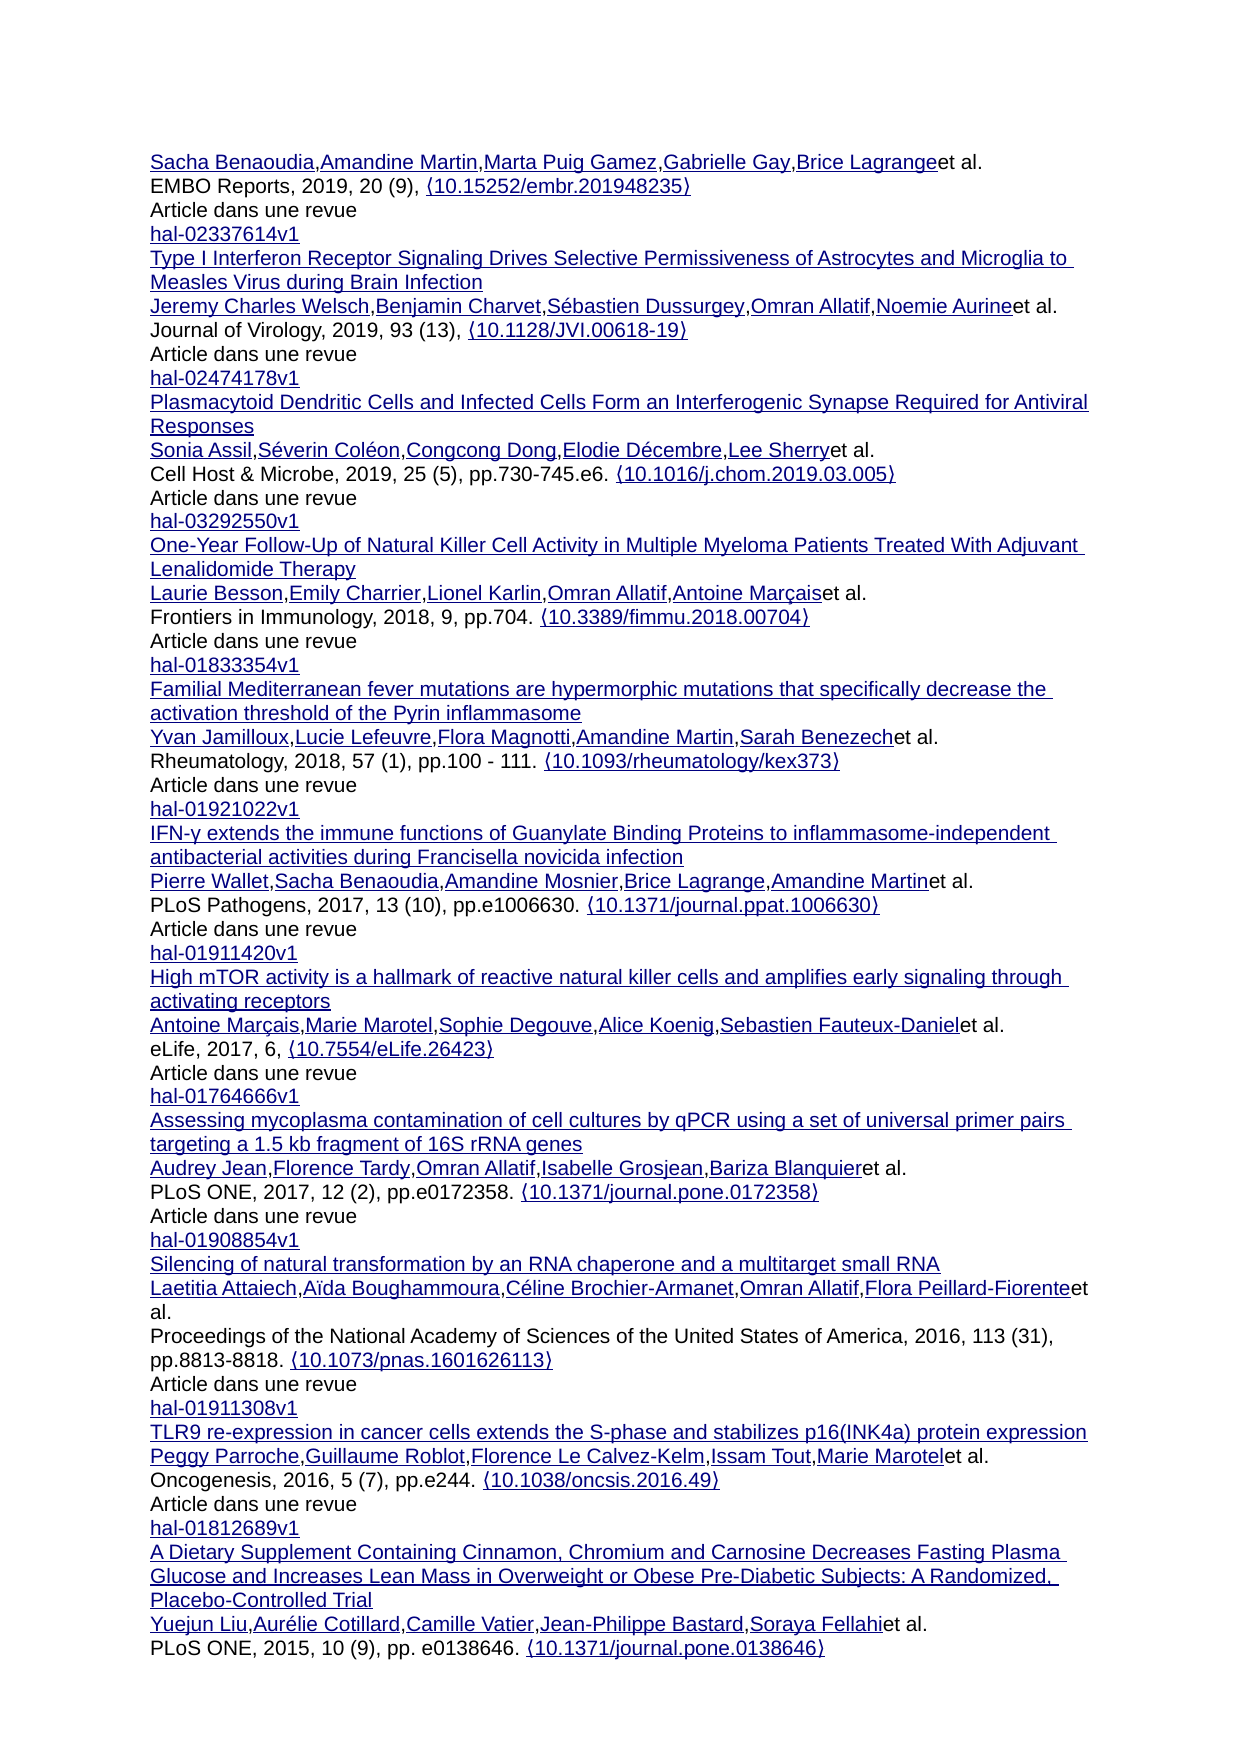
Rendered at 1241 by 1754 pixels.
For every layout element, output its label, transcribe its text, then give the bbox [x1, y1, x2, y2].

table_cell Sacha Benaoudia,Amandine Martin,Marta Puig Gamez,Gabrielle Gay,Brice Lagrangeet al. EMBO Reports, 2019, 20 (9), ⟨10.15252/embr.201948235⟩ Article dans une revue hal-02337614v1 [150, 150, 1090, 246]
table_cell One-Year Follow-Up of Natural Killer Cell Activity in Multiple Myeloma Patients Treated With Adjuvant Lenalidomide Therapy Laurie Besson,Emily Charrier,Lionel Karlin,Omran Allatif,Antoine Marçaiset al. Frontiers in Immunology, 2018, 9, pp.704. ⟨10.3389/fimmu.2018.00704⟩ Article dans une revue hal-01833354v1 [150, 533, 1090, 677]
table_cell Plasmacytoid Dendritic Cells and Infected Cells Form an Interferogenic Synapse Required for Antiviral Responses Sonia Assil,Séverin Coléon,Congcong Dong,Elodie Décembre,Lee Sherryet al. Cell Host & Microbe, 2019, 25 (5), pp.730-745.e6. ⟨10.1016/j.chom.2019.03.005⟩ Article dans une revue hal-03292550v1 [150, 390, 1090, 533]
table_cell A Dietary Supplement Containing Cinnamon, Chromium and Carnosine Decreases Fasting Plasma Glucose and Increases Lean Mass in Overweight or Obese Pre-Diabetic Subjects: A Randomized, Placebo-Controlled Trial Yuejun Liu,Aurélie Cotillard,Camille Vatier,Jean-Philippe Bastard,Soraya Fellahiet al. PLoS ONE, 2015, 10 (9), pp. e0138646. ⟨10.1371/journal.pone.0138646⟩ [150, 1540, 1090, 1659]
table_cell Type I Interferon Receptor Signaling Drives Selective Permissiveness of Astrocytes and Microglia to Measles Virus during Brain Infection Jeremy Charles Welsch,Benjamin Charvet,Sébastien Dussurgey,Omran Allatif,Noemie Aurineet al. Journal of Virology, 2019, 93 (13), ⟨10.1128/JVI.00618-19⟩ Article dans une revue hal-02474178v1 [150, 246, 1090, 389]
table_cell TLR9 re-expression in cancer cells extends the S-phase and stabilizes p16(INK4a) protein expression Peggy Parroche,Guillaume Roblot,Florence Le Calvez-Kelm,Issam Tout,Marie Marotelet al. Oncogenesis, 2016, 5 (7), pp.e244. ⟨10.1038/oncsis.2016.49⟩ Article dans une revue hal-01812689v1 [150, 1420, 1090, 1539]
table_cell Silencing of natural transformation by an RNA chaperone and a multitarget small RNA Laetitia Attaiech,Aïda Boughammoura,Céline Brochier-Armanet,Omran Allatif,Flora Peillard-Fiorenteet al. Proceedings of the National Academy of Sciences of the United States of America, 2016, 113 (31), pp.8813-8818. ⟨10.1073/pnas.1601626113⟩ Article dans une revue hal-01911308v1 [150, 1252, 1090, 1420]
table_cell IFN-γ extends the immune functions of Guanylate Binding Proteins to inflammasome-independent antibacterial activities during Francisella novicida infection Pierre Wallet,Sacha Benaoudia,Amandine Mosnier,Brice Lagrange,Amandine Martinet al. PLoS Pathogens, 2017, 13 (10), pp.e1006630. ⟨10.1371/journal.ppat.1006630⟩ Article dans une revue hal-01911420v1 [150, 821, 1090, 964]
table_cell Familial Mediterranean fever mutations are hypermorphic mutations that specifically decrease the activation threshold of the Pyrin inflammasome Yvan Jamilloux,Lucie Lefeuvre,Flora Magnotti,Amandine Martin,Sarah Benezechet al. Rheumatology, 2018, 57 (1), pp.100 - 111. ⟨10.1093/rheumatology/kex373⟩ Article dans une revue hal-01921022v1 [150, 677, 1090, 821]
table_cell High mTOR activity is a hallmark of reactive natural killer cells and amplifies early signaling through activating receptors Antoine Marçais,Marie Marotel,Sophie Degouve,Alice Koenig,Sebastien Fauteux-Danielet al. eLife, 2017, 6, ⟨10.7554/eLife.26423⟩ Article dans une revue hal-01764666v1 [150, 965, 1090, 1108]
table_cell Assessing mycoplasma contamination of cell cultures by qPCR using a set of universal primer pairs targeting a 1.5 kb fragment of 16S rRNA genes Audrey Jean,Florence Tardy,Omran Allatif,Isabelle Grosjean,Bariza Blanquieret al. PLoS ONE, 2017, 12 (2), pp.e0172358. ⟨10.1371/journal.pone.0172358⟩ Article dans une revue hal-01908854v1 [150, 1108, 1090, 1252]
